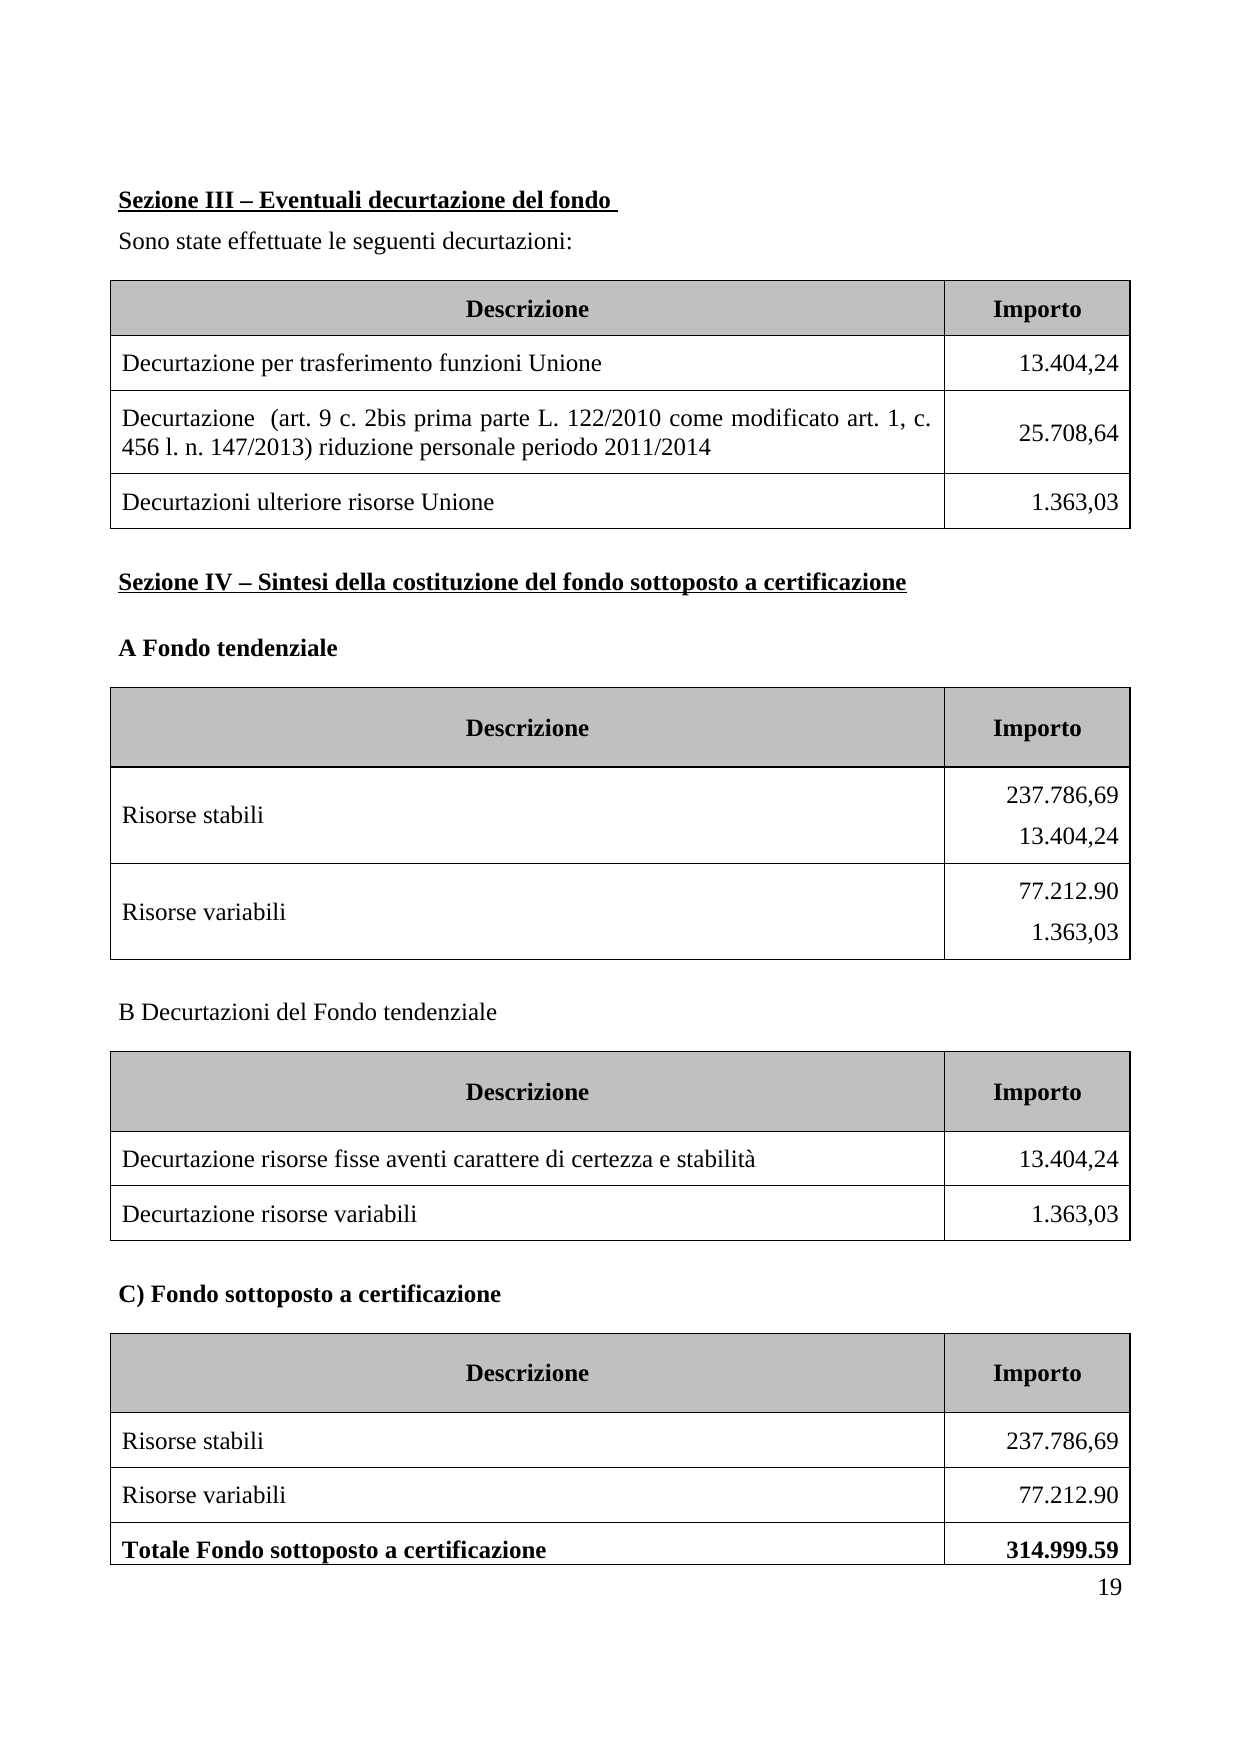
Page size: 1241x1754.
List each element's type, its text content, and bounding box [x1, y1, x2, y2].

table_cell 314.999.59 [945, 1523, 1129, 1564]
text Sezione IV – Sintesi della costituzione del fondo sottoposto a certificazione [118, 567, 1122, 595]
table_header Importo [945, 1052, 1129, 1131]
table_header Descrizione [111, 281, 944, 335]
table_cell 1.363,03 [945, 474, 1129, 528]
table_cell Risorse variabili [111, 864, 944, 958]
table_cell Totale Fondo sottoposto a certificazione [111, 1523, 944, 1564]
table_cell 25.708,64 [945, 391, 1129, 473]
text C) Fondo sottoposto a certificazione [118, 1279, 1122, 1307]
table_cell Decurtazione risorse variabili [111, 1186, 944, 1240]
table_header Descrizione [111, 1334, 944, 1412]
table_cell Risorse variabili [111, 1468, 944, 1522]
table_cell Decurtazione (art. 9 c. 2bis prima parte L. 122/2010 come modificato art. 1, c. 456 l. n. 147/2013) riduzione personale periodo 2011/2014 [111, 391, 944, 473]
table_cell 77.212.90 1.363,03 [945, 864, 1129, 958]
table_cell 13.404,24 [945, 336, 1129, 390]
table_cell 1.363,03 [945, 1186, 1129, 1240]
table_header Importo [945, 688, 1129, 766]
table_cell 237.786,69 [945, 1413, 1129, 1467]
table_cell Risorse stabili [111, 1413, 944, 1467]
table_cell Decurtazione risorse fisse aventi carattere di certezza e stabilità [111, 1132, 944, 1185]
table_cell 237.786,69 13.404,24 [945, 768, 1129, 862]
table_cell Decurtazione per trasferimento funzioni Unione [111, 336, 944, 390]
table_header Importo [945, 281, 1129, 335]
table_cell Decurtazioni ulteriore risorse Unione [111, 474, 944, 528]
text B Decurtazioni del Fondo tendenziale [118, 997, 1122, 1026]
table_cell 13.404,24 [945, 1132, 1129, 1185]
text Sono state effettuate le seguenti decurtazioni: [118, 226, 1122, 255]
table_header Descrizione [111, 688, 944, 766]
table_cell Risorse stabili [111, 768, 944, 862]
table_header Descrizione [111, 1052, 944, 1131]
text Sezione III – Eventuali decurtazione del fondo [118, 185, 1122, 214]
table_header Importo [945, 1334, 1129, 1412]
text A Fondo tendenziale [118, 633, 1122, 662]
table_cell 77.212.90 [945, 1468, 1129, 1522]
